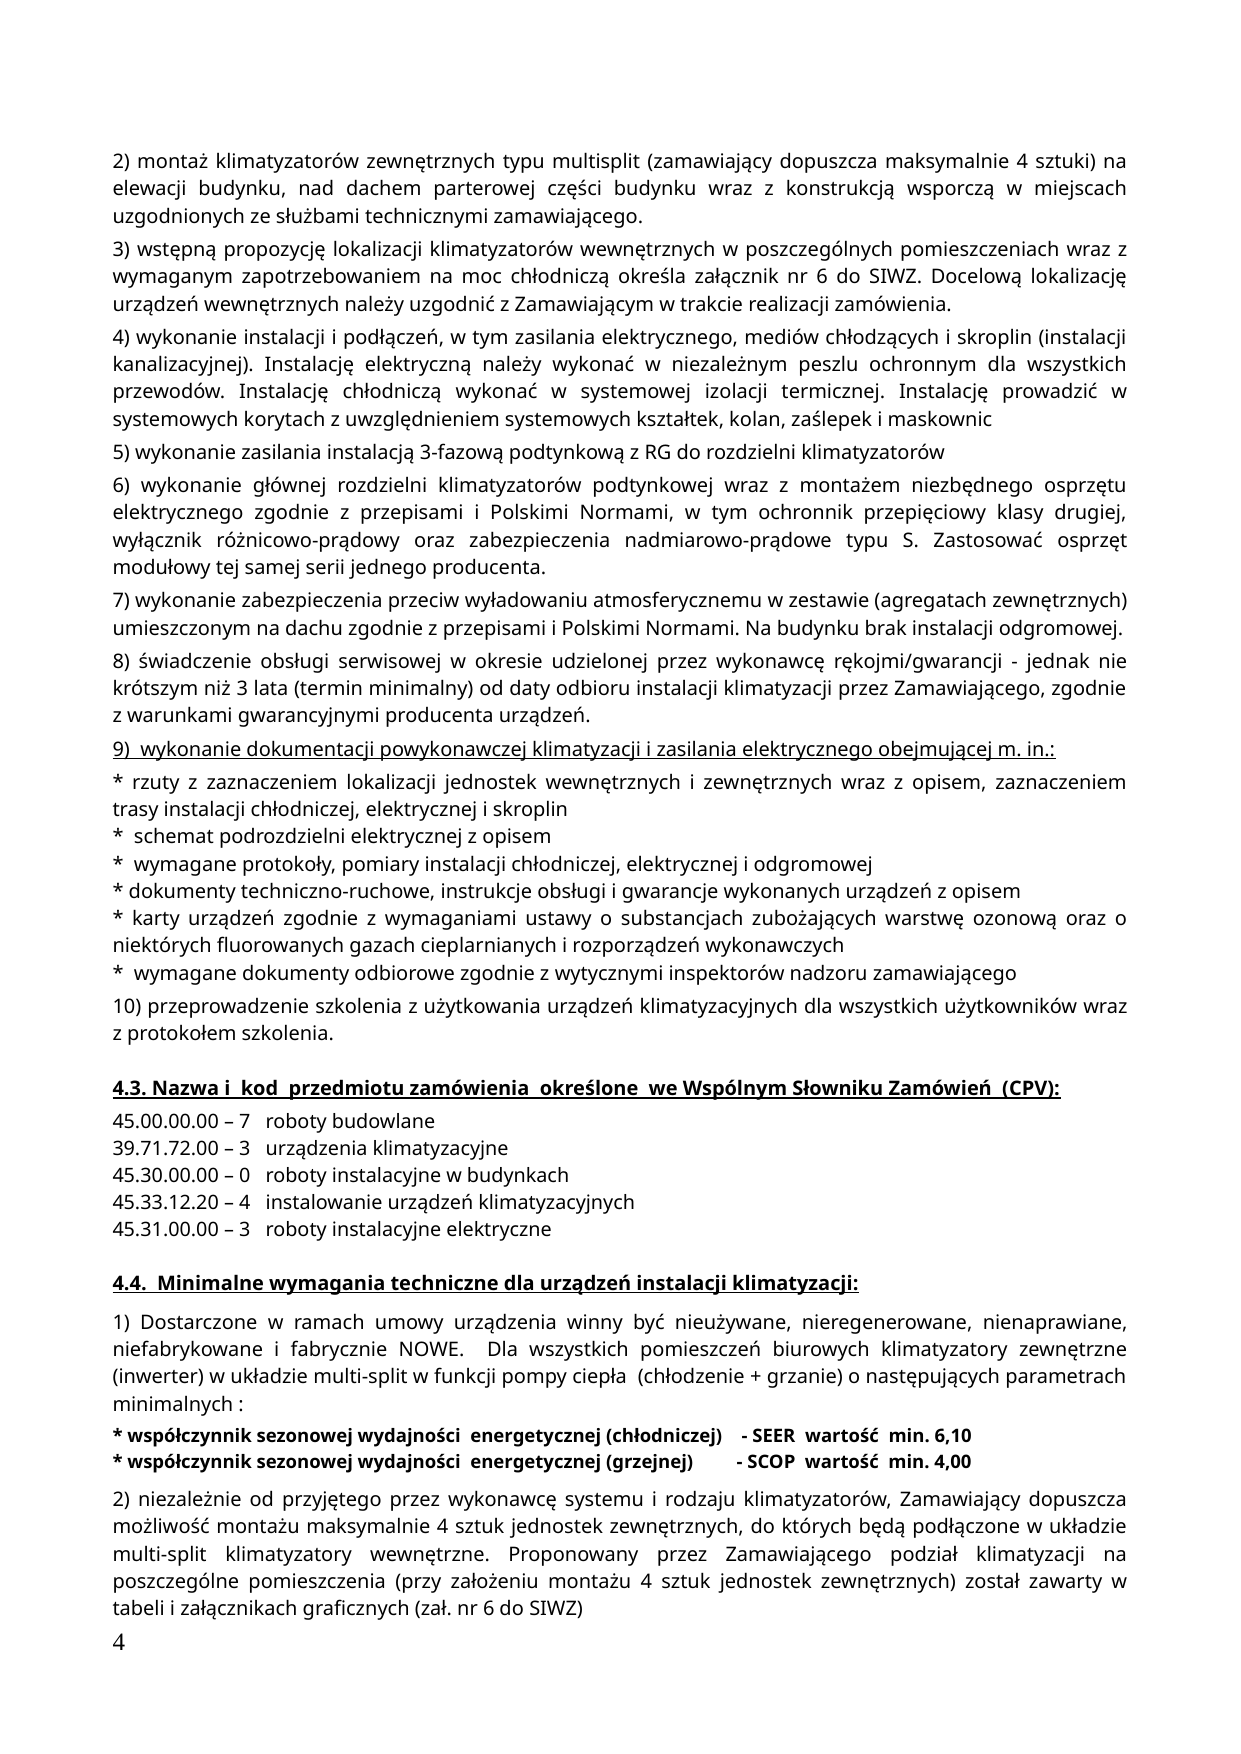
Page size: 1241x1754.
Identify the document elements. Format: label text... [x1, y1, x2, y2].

text * karty urządzeń zgodnie z wymaganiami ustawy o substancjach zubożających warstwę ozonową oraz o niektórych fluorowanych gazach cieplarnianych i rozporządzeń wykonawczych [112, 904, 1128, 959]
text * wymagane protokoły, pomiary instalacji chłodniczej, elektrycznej i odgromowej [112, 850, 1128, 877]
text 45.00.00.00 – 7 roboty budowlane [112, 1107, 1128, 1134]
text 45.30.00.00 – 0 roboty instalacyjne w budynkach [112, 1161, 1128, 1188]
text * współczynnik sezonowej wydajności energetycznej (grzejnej) - SCOP wartość min. 4,00 [112, 1448, 1128, 1473]
text 45.33.12.20 – 4 instalowanie urządzeń klimatyzacyjnych [112, 1188, 1128, 1215]
text * dokumenty techniczno-ruchowe, instrukcje obsługi i gwarancje wykonanych urządzeń z opisem [112, 877, 1128, 904]
text 8) świadczenie obsługi serwisowej w okresie udzielonej przez wykonawcę rękojmi/gwarancji - jednak nie krótszym niż 3 lata (termin minimalny) od daty odbioru instalacji klimatyzacji przez Zamawiającego, zgodnie z warunkami gwarancyjnymi producenta urządzeń. [112, 647, 1128, 729]
text 4.4. Minimalne wymagania techniczne dla urządzeń instalacji klimatyzacji: [112, 1269, 1128, 1296]
text 4) wykonanie instalacji i podłączeń, w tym zasilania elektrycznego, mediów chłodzących i skroplin (instalacji kanalizacyjnej). Instalację elektryczną należy wykonać w niezależnym peszlu ochronnym dla wszystkich przewodów. Instalację chłodniczą wykonać w systemowej izolacji termicznej. Instalację prowadzić w systemowych korytach z uwzględnieniem systemowych kształtek, kolan, zaślepek i maskownic [112, 323, 1128, 432]
text 1) Dostarczone w ramach umowy urządzenia winny być nieużywane, nieregenerowane, nienaprawiane, niefabrykowane i fabrycznie NOWE. Dla wszystkich pomieszczeń biurowych klimatyzatory zewnętrzne (inwerter) w układzie multi-split w funkcji pompy ciepła (chłodzenie + grzanie) o następujących parametrach minimalnych : [112, 1308, 1128, 1417]
text 39.71.72.00 – 3 urządzenia klimatyzacyjne [112, 1134, 1128, 1161]
text 45.31.00.00 – 3 roboty instalacyjne elektryczne [112, 1215, 1128, 1242]
text * rzuty z zaznaczeniem lokalizacji jednostek wewnętrznych i zewnętrznych wraz z opisem, zaznaczeniem trasy instalacji chłodniczej, elektrycznej i skroplin [112, 768, 1128, 822]
text 3) wstępną propozycję lokalizacji klimatyzatorów wewnętrznych w poszczególnych pomieszczeniach wraz z wymaganym zapotrzebowaniem na moc chłodniczą określa załącznik nr 6 do SIWZ. Docelową lokalizację urządzeń wewnętrznych należy uzgodnić z Zamawiającym w trakcie realizacji zamówienia. [112, 235, 1128, 317]
text * wymagane dokumenty odbiorowe zgodnie z wytycznymi inspektorów nadzoru zamawiającego [112, 959, 1128, 986]
text 7) wykonanie zabezpieczenia przeciw wyładowaniu atmosferycznemu w zestawie (agregatach zewnętrznych) umieszczonym na dachu zgodnie z przepisami i Polskimi Normami. Na budynku brak instalacji odgromowej. [112, 586, 1128, 641]
text 5) wykonanie zasilania instalacją 3-fazową podtynkową z RG do rozdzielni klimatyzatorów [112, 438, 1128, 465]
text 9) wykonanie dokumentacji powykonawczej klimatyzacji i zasilania elektrycznego obejmującej m. in.: [112, 734, 1128, 762]
text 6) wykonanie głównej rozdzielni klimatyzatorów podtynkowej wraz z montażem niezbędnego osprzętu elektrycznego zgodnie z przepisami i Polskimi Normami, w tym ochronnik przepięciowy klasy drugiej, wyłącznik różnicowo-prądowy oraz zabezpieczenia nadmiarowo-prądowe typu S. Zastosować osprzęt modułowy tej samej serii jednego producenta. [112, 471, 1128, 580]
text 10) przeprowadzenie szkolenia z użytkowania urządzeń klimatyzacyjnych dla wszystkich użytkowników wraz z protokołem szkolenia. [112, 992, 1128, 1047]
text 2) niezależnie od przyjętego przez wykonawcę systemu i rodzaju klimatyzatorów, Zamawiający dopuszcza możliwość montażu maksymalnie 4 sztuk jednostek zewnętrznych, do których będą podłączone w układzie multi-split klimatyzatory wewnętrzne. Proponowany przez Zamawiającego podział klimatyzacji na poszczególne pomieszczenia (przy założeniu montażu 4 sztuk jednostek zewnętrznych) został zawarty w tabeli i załącznikach graficznych (zał. nr 6 do SIWZ) [112, 1485, 1128, 1622]
text * schemat podrozdzielni elektrycznej z opisem [112, 822, 1128, 850]
text 2) montaż klimatyzatorów zewnętrznych typu multisplit (zamawiający dopuszcza maksymalnie 4 sztuki) na elewacji budynku, nad dachem parterowej części budynku wraz z konstrukcją wsporczą w miejscach uzgodnionych ze służbami technicznymi zamawiającego. [112, 147, 1128, 229]
list 4.3. Nazwa i kod przedmiotu zamówienia określone we Wspólnym Słowniku Zamówień (CPV): [112, 1074, 1128, 1101]
text * współczynnik sezonowej wydajności energetycznej (chłodniczej) - SEER wartość min. 6,10 [112, 1423, 1128, 1448]
